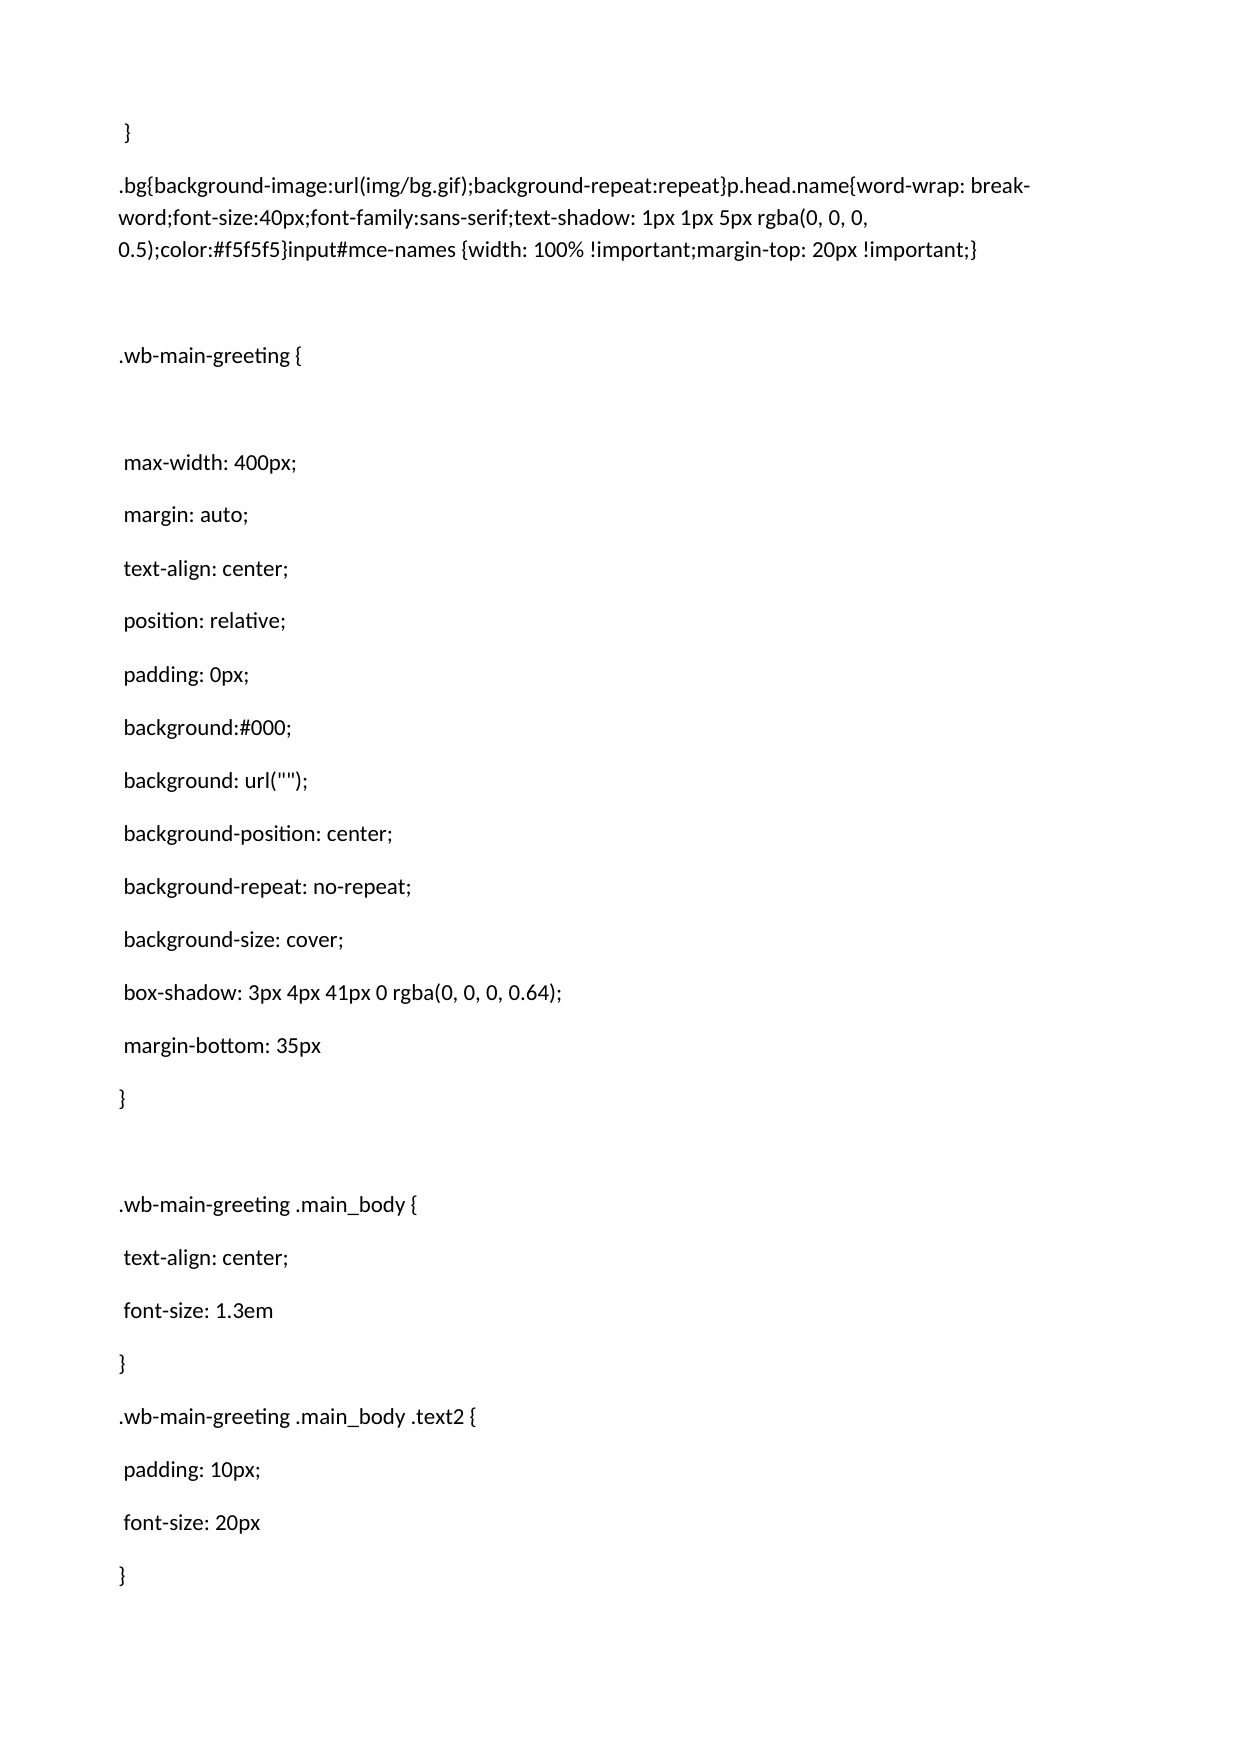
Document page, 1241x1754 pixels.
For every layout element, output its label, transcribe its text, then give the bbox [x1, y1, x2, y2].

text } [118, 1349, 1122, 1377]
text text-align: center; [118, 554, 1122, 582]
text text-align: center; [118, 1243, 1122, 1271]
text margin-bottom: 35px [118, 1031, 1122, 1059]
text max-width: 400px; [118, 448, 1122, 476]
text margin: auto; [118, 501, 1122, 529]
text } [118, 1084, 1122, 1112]
text font-size: 20px [118, 1508, 1122, 1536]
text padding: 0px; [118, 660, 1122, 688]
text background-position: center; [118, 819, 1122, 847]
text } [118, 118, 1122, 146]
text background-size: cover; [118, 925, 1122, 953]
text background-repeat: no-repeat; [118, 872, 1122, 900]
text .bg{background-image:url(img/bg.gif);background-repeat:repeat}p.head.name{word-wrap: break-word;font-size:40px;font-family:sans-serif;text-shadow: 1px 1px 5px rgba(0, 0, 0, 0.5);color:#f5f5f5}input#mce-names {width: 100% !important;margin-top: 20px !important;} [118, 171, 1122, 263]
text background:#000; [118, 713, 1122, 741]
text .wb-main-greeting .main_body { [118, 1190, 1122, 1218]
text font-size: 1.3em [118, 1296, 1122, 1324]
text box-shadow: 3px 4px 41px 0 rgba(0, 0, 0, 0.64); [118, 978, 1122, 1006]
text padding: 10px; [118, 1455, 1122, 1483]
text background: url(""); [118, 766, 1122, 794]
text } [118, 1561, 1122, 1589]
text position: relative; [118, 607, 1122, 635]
text .wb-main-greeting .main_body .text2 { [118, 1402, 1122, 1430]
text .wb-main-greeting { [118, 342, 1122, 369]
